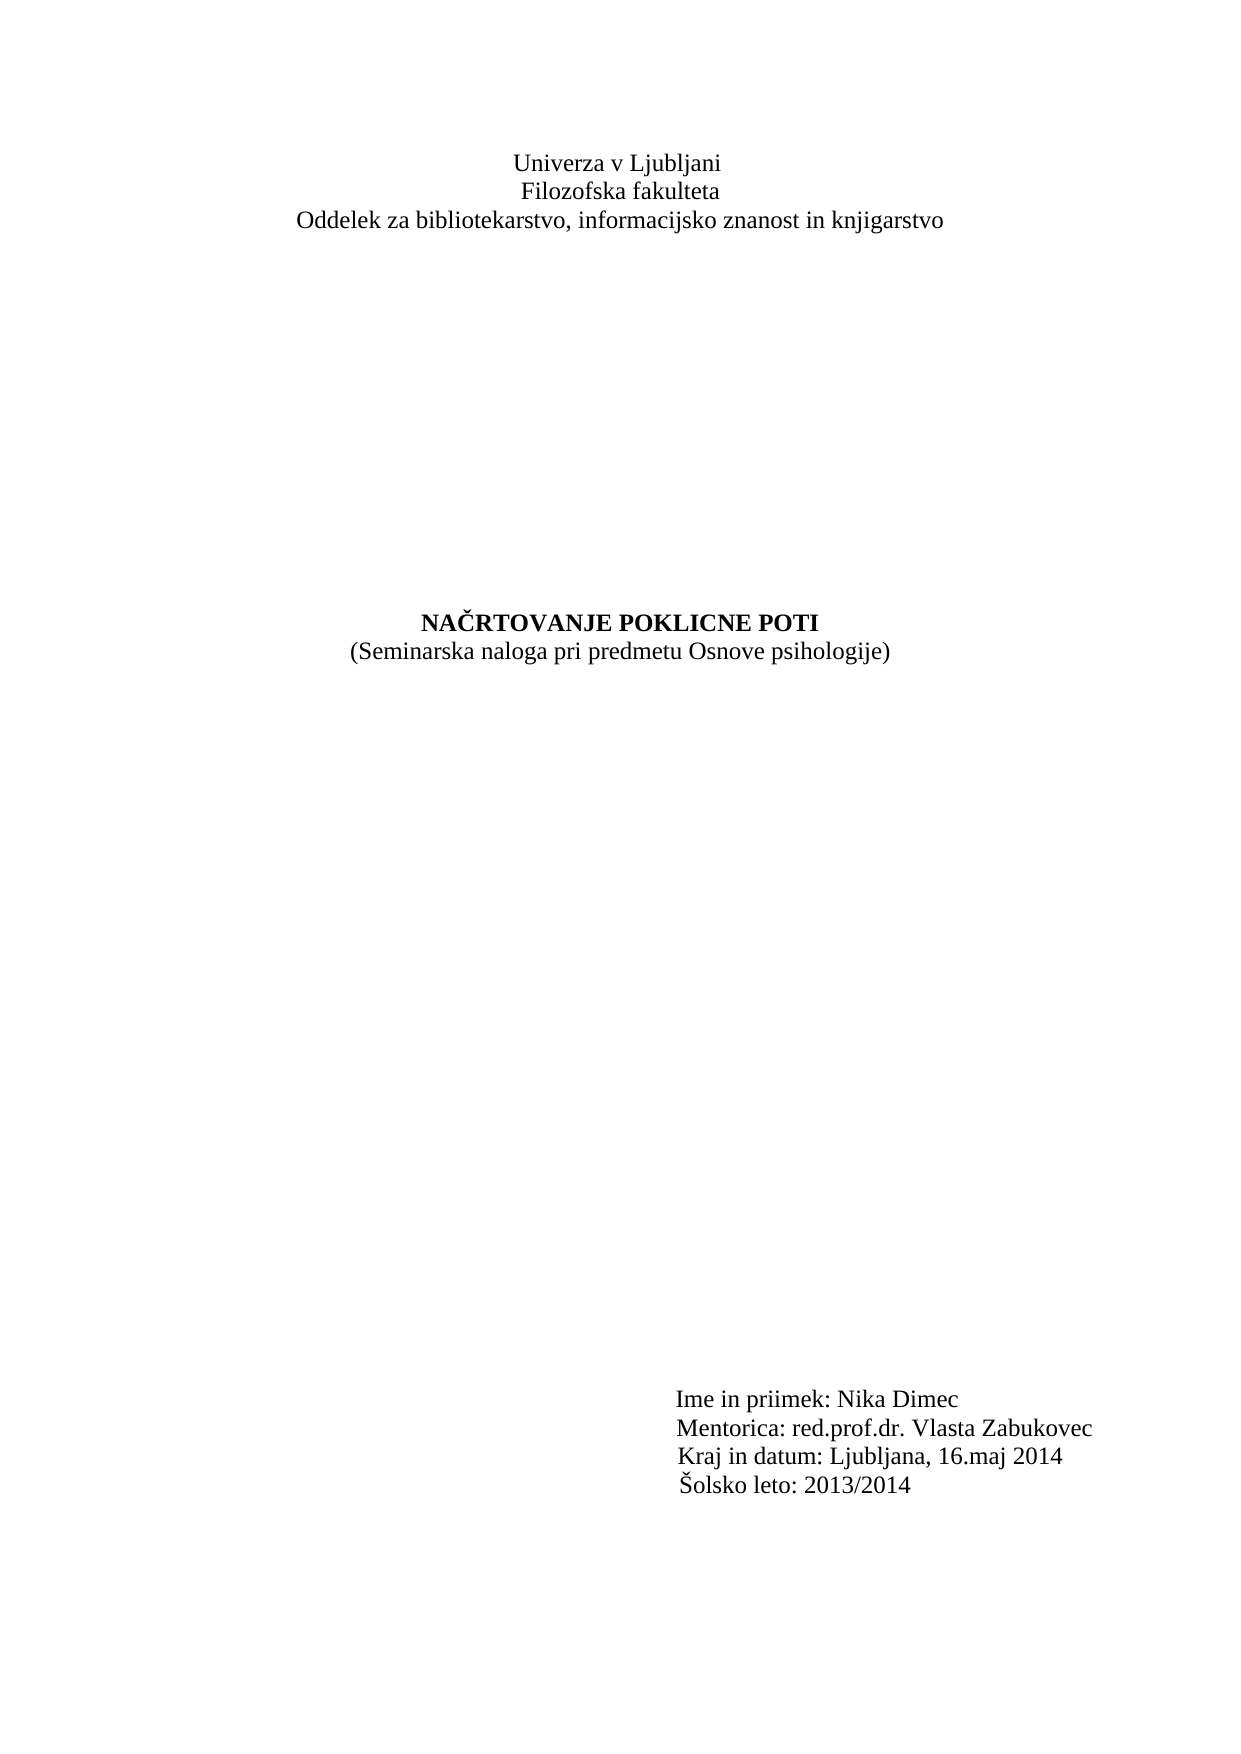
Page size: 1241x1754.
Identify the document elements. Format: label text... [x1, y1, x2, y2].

text Oddelek za bibliotekarstvo, informacijsko znanost in knjigarstvo [148, 205, 1093, 234]
text Filozofska fakulteta [148, 176, 1093, 205]
text NAČRTOVANJE POKLICNE POTI [148, 608, 1093, 636]
text Šolsko leto: 2013/2014 [148, 1470, 1093, 1499]
text Kraj in datum: Ljubljana, 16.maj 2014 [148, 1441, 1093, 1470]
text Ime in priimek: Nika Dimec [148, 1384, 1093, 1413]
text Univerza v Ljubljani [148, 148, 1093, 176]
text (Seminarska naloga pri predmetu Osnove psihologije) [148, 636, 1093, 665]
text Mentorica: red.prof.dr. Vlasta Zabukovec [148, 1413, 1093, 1441]
